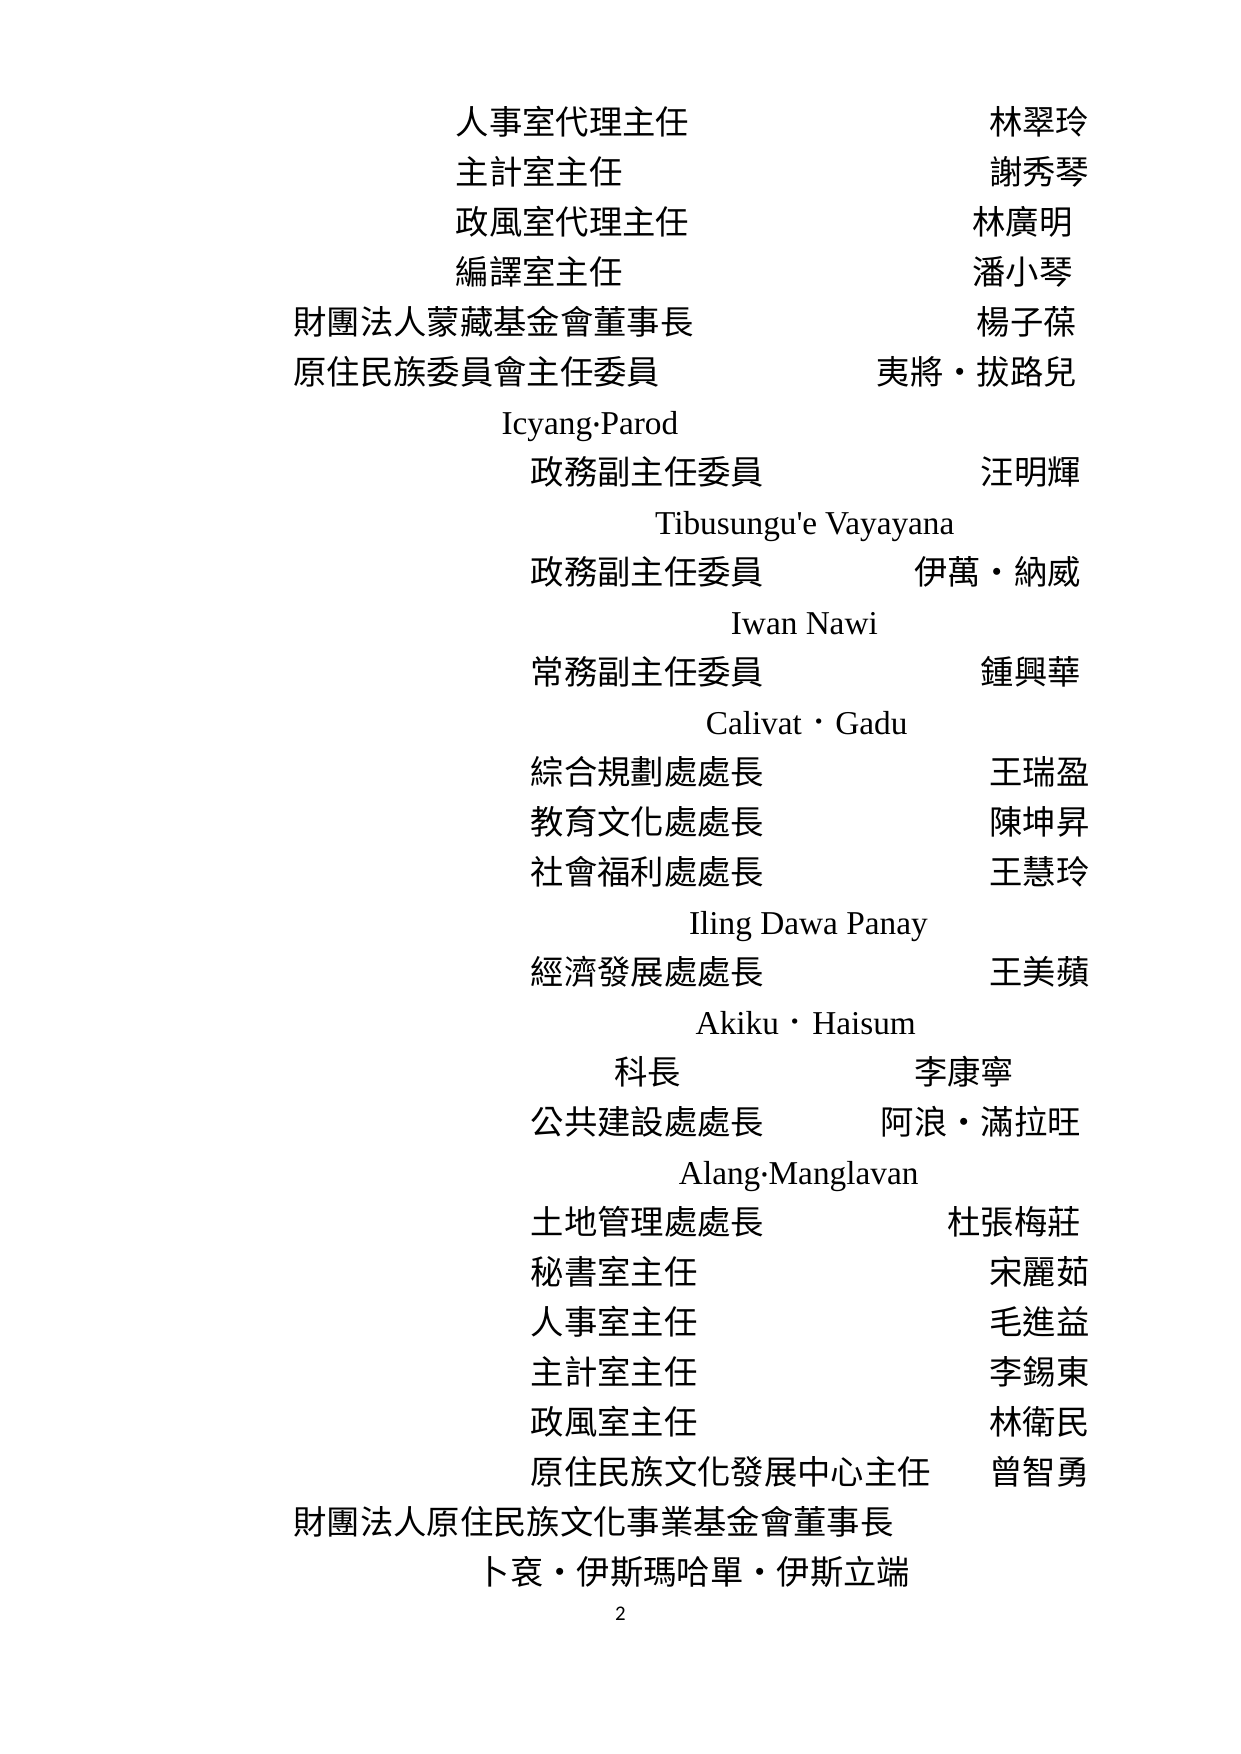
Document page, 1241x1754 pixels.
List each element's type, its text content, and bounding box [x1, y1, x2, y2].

text 原住民族文化發展中心主任 曾智勇 [531, 1444, 1122, 1494]
text 原住民族委員會主任委員 夷將‧拔路兒 [293, 344, 1122, 394]
text 經濟發展處處長 王美蘋 [531, 944, 1122, 994]
text 卜袞‧伊斯瑪哈單‧伊斯立端 [293, 1544, 1122, 1594]
text 公共建設處處長 阿浪‧滿拉旺 [531, 1094, 1122, 1144]
text 政務副主任委員 汪明輝 [531, 444, 1122, 494]
text Tibusungu'e Vayayana [531, 494, 1122, 544]
text 財團法人蒙藏基金會董事長 楊子葆 [293, 294, 1122, 344]
text 人事室主任 毛進益 [531, 1294, 1122, 1344]
text 秘書室主任 宋麗茹 [531, 1244, 1122, 1294]
text 社會福利處處長 王慧玲 [531, 844, 1122, 894]
text 主計室主任 謝秀琴 [456, 144, 1122, 194]
text 教育文化處處長 陳坤昇 [531, 794, 1122, 844]
text 人事室代理主任 林翠玲 [456, 94, 1122, 144]
text Iling Dawa Panay [531, 894, 1122, 944]
text 政風室代理主任 林廣明 [456, 194, 1122, 244]
text 主計室主任 李錫東 [531, 1344, 1122, 1394]
text 土地管理處處長 杜張梅莊 [531, 1194, 1122, 1244]
text Alang‧Manglavan [531, 1144, 1122, 1194]
text 科長 李康寧 [531, 1044, 1122, 1094]
text 政風室主任 林衛民 [531, 1394, 1122, 1444]
text Akiku．Haisum [531, 994, 1122, 1044]
text 政務副主任委員 伊萬‧納威 [531, 544, 1122, 594]
text 綜合規劃處處長 王瑞盈 [531, 744, 1122, 794]
text Iwan Nawi [531, 594, 1122, 644]
text Icyang‧Parod [118, 394, 1122, 444]
text 編譯室主任 潘小琴 [456, 244, 1122, 294]
text 常務副主任委員 鍾興華 [531, 644, 1122, 694]
text Calivat．Gadu [531, 694, 1122, 744]
text 財團法人原住民族文化事業基金會董事長 [293, 1494, 1122, 1544]
